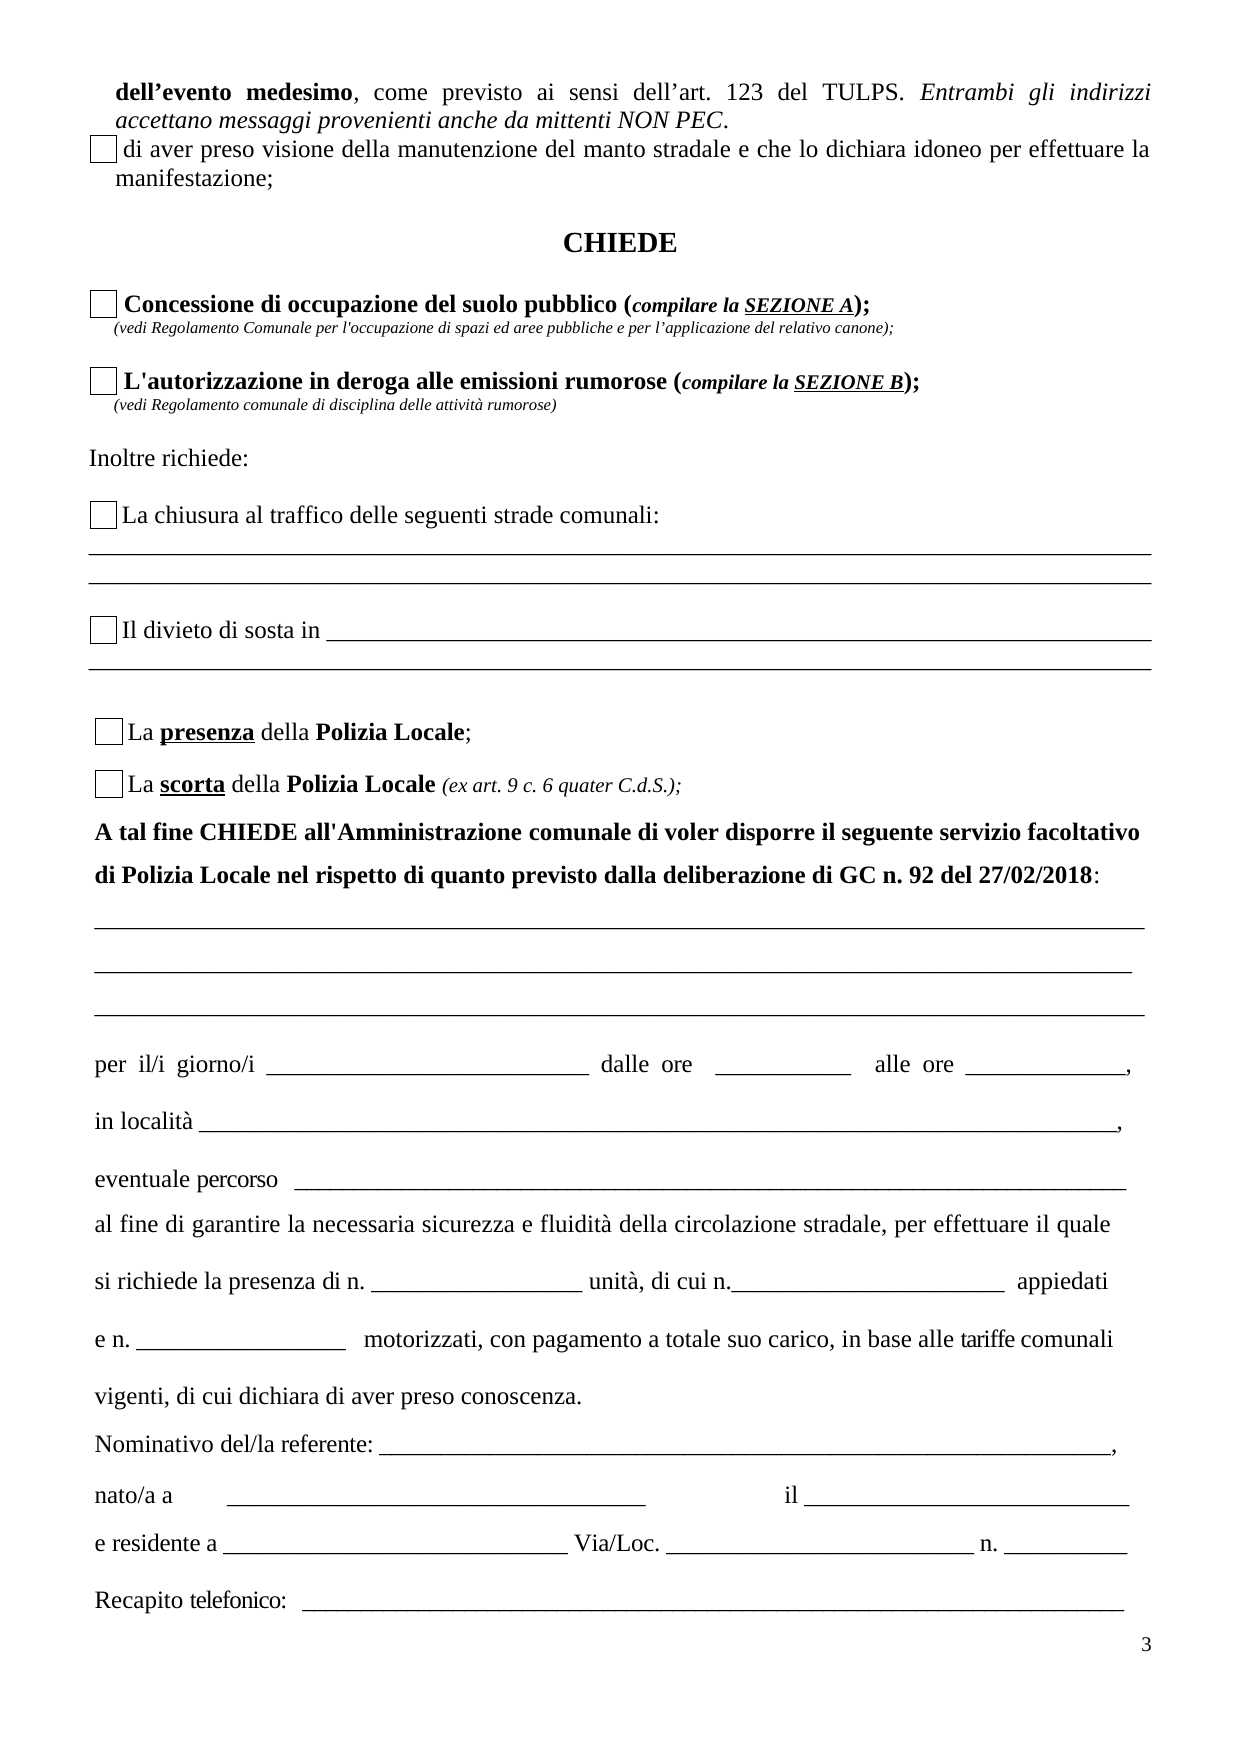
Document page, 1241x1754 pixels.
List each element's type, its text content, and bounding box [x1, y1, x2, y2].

text dell’evento medesimo, come previsto ai sensi dell’art. 123 del TULPS. Entrambi gli indirizzi accettano messaggi provenienti anche da mittenti NON PEC. [89, 77, 1152, 134]
text Concessione di occupazione del suolo pubblico (compilare la SEZIONE A); [89, 289, 1152, 318]
text (vedi Regolamento Comunale per l'occupazione di spazi ed aree pubbliche e per l’applicazione del relativo canone); [89, 318, 1152, 337]
text L'autorizzazione in deroga alle emissioni rumorose (compilare la SEZIONE B); [89, 366, 1152, 395]
subtitle CHIEDE [89, 225, 1152, 258]
text di aver preso visione della manutenzione del manto stradale e che lo dichiara idoneo per effettuare la manifestazione; [89, 134, 1152, 192]
text (vedi Regolamento comunale di disciplina delle attività rumorose) [89, 395, 1152, 414]
text La chiusura al traffico delle seguenti strade comunali: [89, 500, 1152, 529]
text _____________________________________________________________________________________ [89, 644, 1152, 673]
text Inoltre richiede: [89, 443, 1152, 472]
text __________________________________________________________________________________________________________________________________________________________________________ [89, 529, 1152, 587]
table_header La presenza della Polizia Locale; La scorta della Polizia Locale (ex art. 9 c. 6 quater C.d.S.); A tal fine CHIEDE all'Amministrazione comunale di voler disporre il seguente servizio facoltativo di Polizia Locale nel rispetto di quanto previsto dalla deliberazione di GC n. 92 del 27/02/2018: ____________________________________________________________________________________ ___________________________________________________________________________________ ____________________________________________________________________________________ per il/i giorno/i __________________________ dalle ore ___________ alle ore _____________, in località __________________________________________________________________________, eventuale percorso ______________________________________________________________________ al fine di garantire la necessaria sicurezza e fluidità della circolazione stradale, per effettuare il quale si richiede la presenza di n. _________________ unità, di cui n.______________________ appiedati e n. _________________ motorizzati, con pagamento a totale suo carico, in base alle tariffe comunali vigenti, di cui dichiara di aver preso conoscenza. Nominativo del/la referente: ____________________________________________________________, nato/a a __________________________________ il __________________________ e residente a ____________________________ Via/Loc. _________________________ n. __________ Recapito telefonico: _______________________________________________________________________ [89, 692, 1153, 1620]
text Il divieto di sosta in __________________________________________________________________ [89, 615, 1152, 644]
